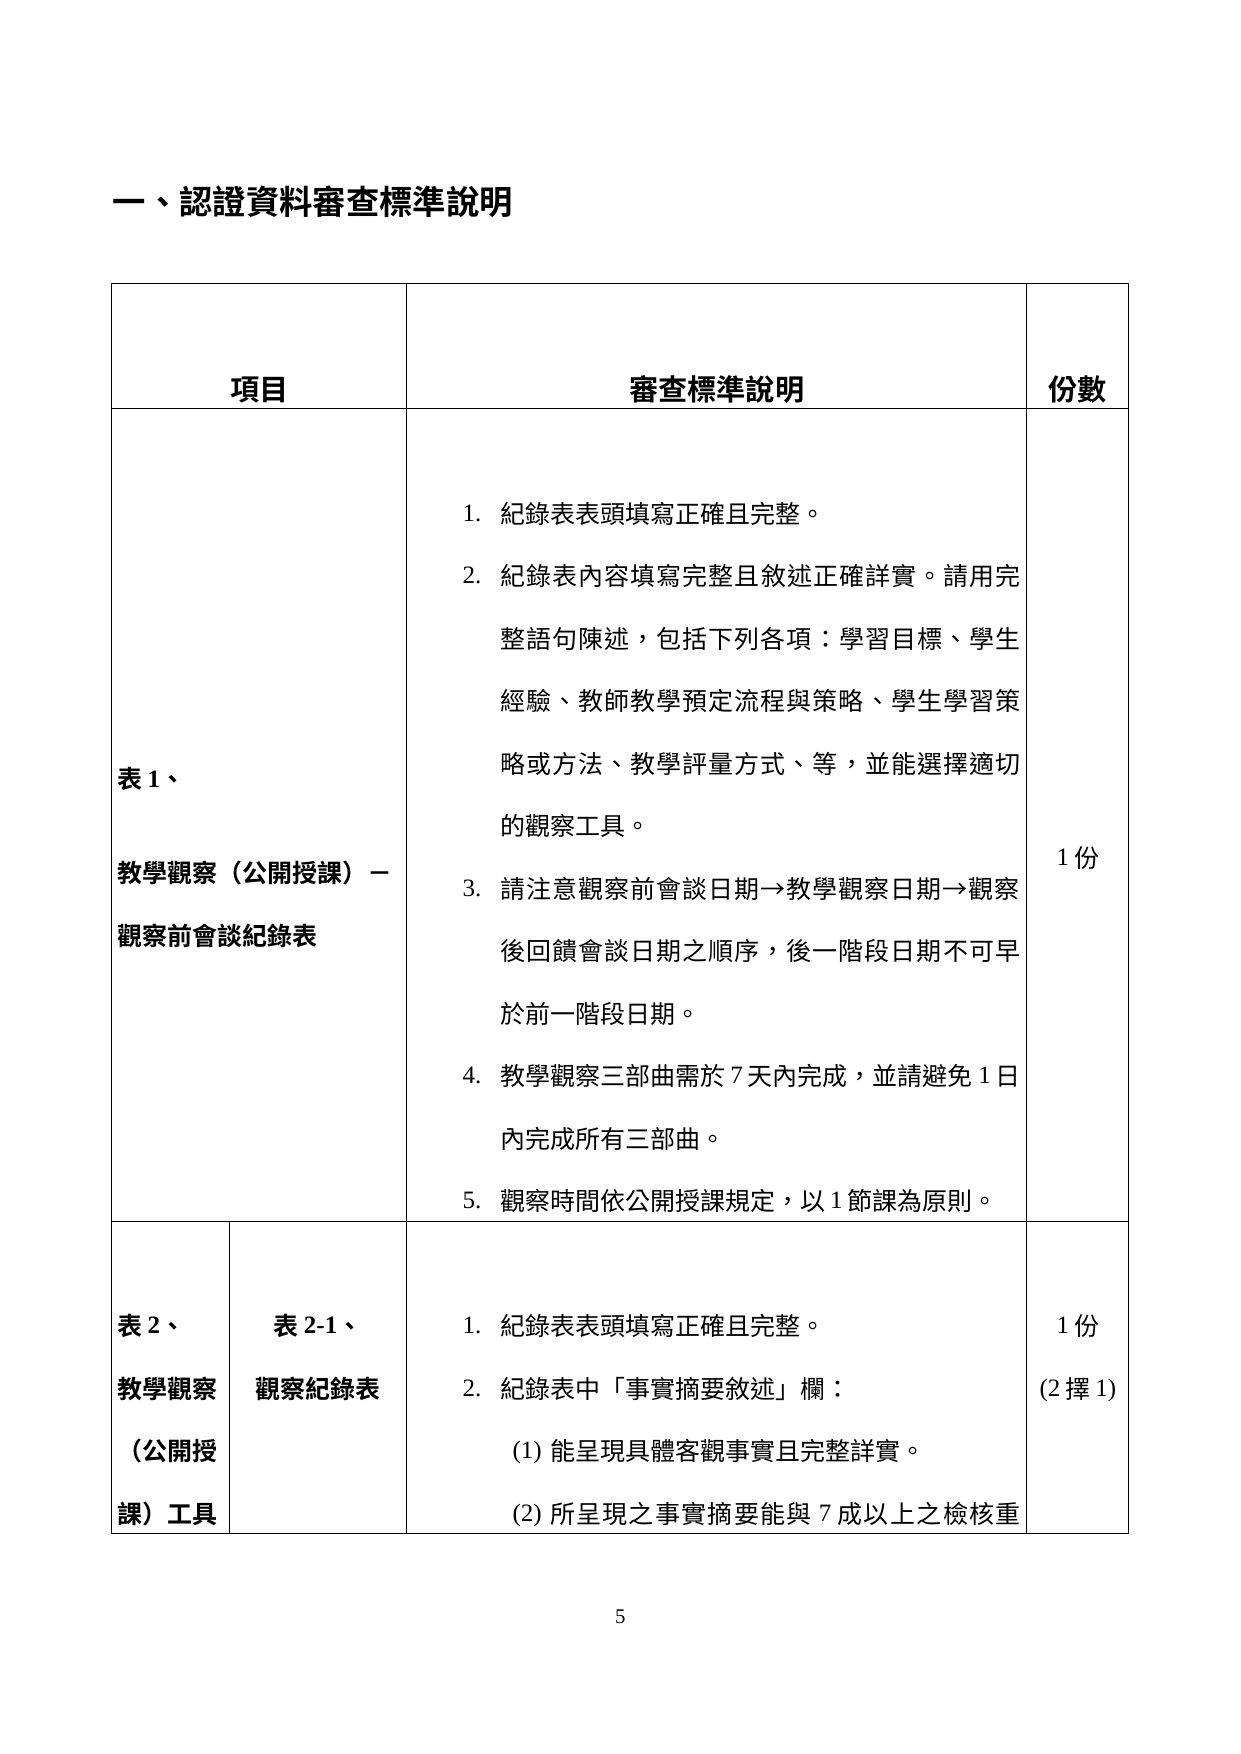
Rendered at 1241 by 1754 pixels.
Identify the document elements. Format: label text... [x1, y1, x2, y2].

table_header 審查標準說明 [407, 284, 1026, 408]
table_cell 表1、 教學觀察（公開授課）－觀察前會談紀錄表 [112, 409, 406, 1221]
table_cell 表2、 教學觀察（公開授課）工具 [112, 1222, 229, 1533]
table_cell 表2-1、 觀察紀錄表 [230, 1222, 406, 1533]
text 一、認證資料審查標準說明 [112, 158, 1128, 221]
table_header 份數 [1027, 284, 1128, 408]
table_cell 紀錄表表頭填寫正確且完整。 紀錄表內容填寫完整且敘述正確詳實。請用完整語句陳述，包括下列各項：學習目標、學生經驗、教師教學預定流程與策略、學生學習策略或方法、教學評量方式、等，並能選擇適切的觀察工具。 請注意觀察前會談日期→教學觀察日期→觀察後回饋會談日期之順序，後一階段日期不可早於前一階段日期。 教學觀察三部曲需於7天內完成，並請避免1日內完成所有三部曲。 觀察時間依公開授課規定，以1節課為原則。 [407, 409, 1026, 1221]
table_cell 紀錄表表頭填寫正確且完整。 紀錄表中「事實摘要敘述」欄： 能呈現具體客觀事實且完整詳實。 所呈現之事實摘要能與7成以上之檢核重點相對應，且足以判斷所能達成指標的評量等級。 能確實勾選紀錄表中之「評量」欄位。 [407, 1222, 1026, 1533]
table_cell 1份 [1027, 409, 1128, 1221]
table_header 項目 [112, 284, 406, 408]
table_cell 1份 (2擇1) [1027, 1222, 1128, 1533]
